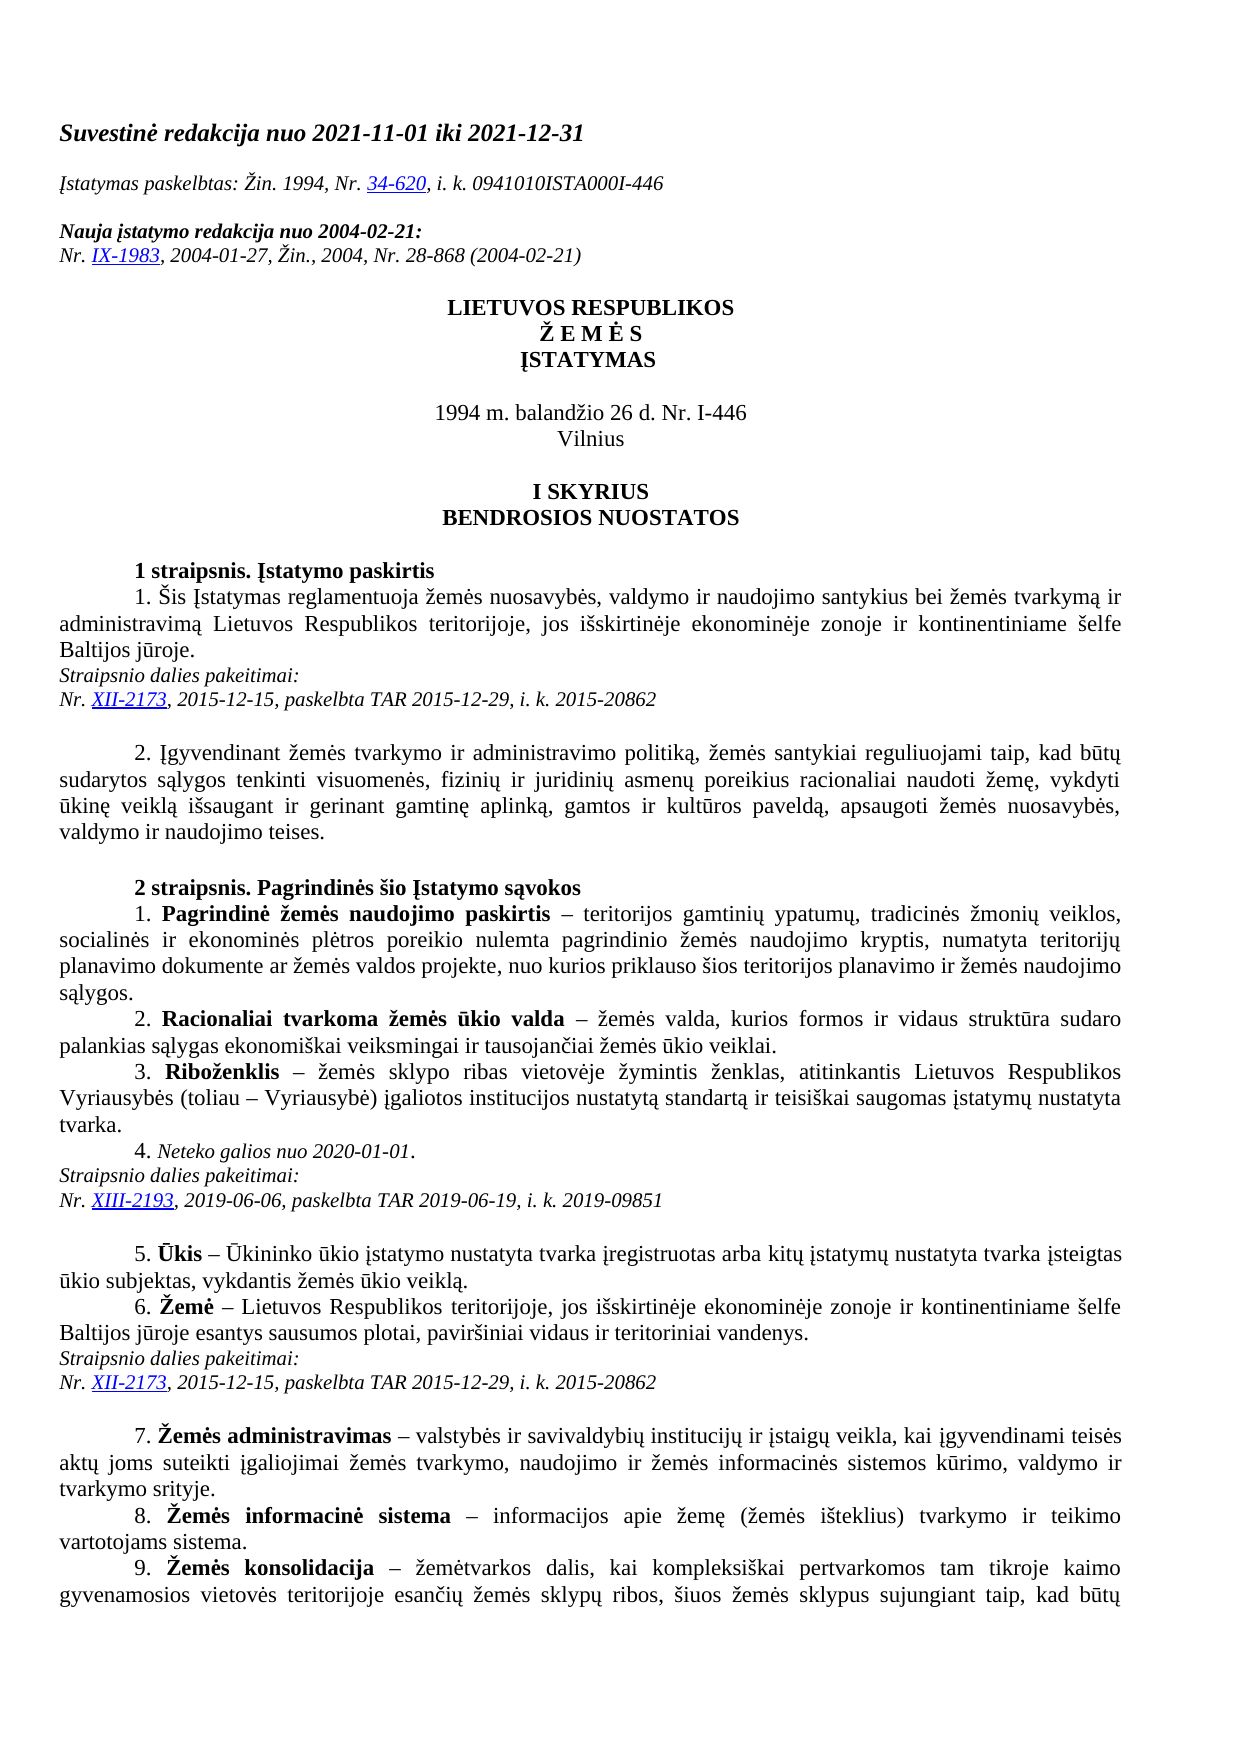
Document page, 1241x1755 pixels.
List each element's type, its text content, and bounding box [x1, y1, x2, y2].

text Suvestinė redakcija nuo 2021-11-01 iki 2021-12-31 [59, 118, 1122, 147]
text Straipsnio dalies pakeitimai: [59, 1163, 1122, 1187]
text 2. Racionaliai tvarkoma žemės ūkio valda – žemės valda, kurios formos ir vidaus struktūra sudaro palankias sąlygas ekonomiškai veiksmingai ir tausojančiai žemės ūkio veiklai. [59, 1005, 1122, 1058]
subtitle I SKyRIuS [59, 478, 1122, 504]
text 9. Žemės konsolidacija – žemėtvarkos dalis, kai kompleksiškai pertvarkomos tam tikroje kaimo gyvenamosios vietovės teritorijoje esančių žemės sklypų ribos, šiuos žemės sklypus sujungiant taip, kad būtų [59, 1554, 1122, 1607]
text ĮSTATYMAS [59, 346, 1122, 373]
text 8. Žemės informacinė sistema – informacijos apie žemę (žemės išteklius) tvarkymo ir teikimo vartotojams sistema. [59, 1502, 1122, 1554]
text Nr. XII-2173, 2015-12-15, paskelbta TAR 2015-12-29, i. k. 2015-20862 [59, 1370, 1122, 1394]
text 7. Žemės administravimas – valstybės ir savivaldybių institucijų ir įstaigų veikla, kai įgyvendinami teisės aktų joms suteikti įgaliojimai žemės tvarkymo, naudojimo ir žemės informacinės sistemos kūrimo, valdymo ir tvarkymo srityje. [59, 1423, 1122, 1502]
text Straipsnio dalies pakeitimai: [59, 662, 1122, 687]
subtitle BENDROSIOS NUOSTATOS [59, 504, 1122, 531]
text 6. Žemė – Lietuvos Respublikos teritorijoje, jos išskirtinėje ekonominėje zonoje ir kontinentiniame šelfe Baltijos jūroje esantys sausumos plotai, paviršiniai vidaus ir teritoriniai vandenys. [59, 1293, 1122, 1346]
text Nr. XII-2173, 2015-12-15, paskelbta TAR 2015-12-29, i. k. 2015-20862 [59, 687, 1122, 711]
text 2 straipsnis. Pagrindinės šio Įstatymo sąvokos [59, 873, 1122, 900]
text Straipsnio dalies pakeitimai: [59, 1346, 1122, 1370]
text 1994 m. balandžio 26 d. Nr. I-446 [59, 399, 1122, 425]
text Vilnius [59, 425, 1122, 452]
text Ž E M Ė S [59, 320, 1122, 346]
text Nr. IX-1983, 2004-01-27, Žin., 2004, Nr. 28-868 (2004-02-21) [59, 243, 1122, 267]
text Nauja įstatymo redakcija nuo 2004-02-21: [59, 219, 1122, 243]
text 1 straipsnis. Įstatymo paskirtis [59, 557, 1122, 583]
text 4. Neteko galios nuo 2020-01-01. [59, 1137, 1122, 1163]
text 5. Ūkis – Ūkininko ūkio įstatymo nustatyta tvarka įregistruotas arba kitų įstatymų nustatyta tvarka įsteigtas ūkio subjektas, vykdantis žemės ūkio veiklą. [59, 1240, 1122, 1293]
text 2. Įgyvendinant žemės tvarkymo ir administravimo politiką, žemės santykiai reguliuojami taip, kad būtų sudarytos sąlygos tenkinti visuomenės, fizinių ir juridinių asmenų poreikius racionaliai naudoti žemę, vykdyti ūkinę veiklą išsaugant ir gerinant gamtinę aplinką, gamtos ir kultūros paveldą, apsaugoti žemės nuosavybės, valdymo ir naudojimo teises. [59, 739, 1122, 845]
text Įstatymas paskelbtas: Žin. 1994, Nr. 34-620, i. k. 0941010ISTA000I-446 [59, 171, 1122, 195]
text 1. Šis Įstatymas reglamentuoja žemės nuosavybės, valdymo ir naudojimo santykius bei žemės tvarkymą ir administravimą Lietuvos Respublikos teritorijoje, jos išskirtinėje ekonominėje zonoje ir kontinentiniame šelfe Baltijos jūroje. [59, 583, 1122, 662]
text 3. Riboženklis – žemės sklypo ribas vietovėje žymintis ženklas, atitinkantis Lietuvos Respublikos Vyriausybės (toliau – Vyriausybė) įgaliotos institucijos nustatytą standartą ir teisiškai saugomas įstatymų nustatyta tvarka. [59, 1058, 1122, 1137]
text Nr. XIII-2193, 2019-06-06, paskelbta TAR 2019-06-19, i. k. 2019-09851 [59, 1187, 1122, 1212]
text 1. Pagrindinė žemės naudojimo paskirtis – teritorijos gamtinių ypatumų, tradicinės žmonių veiklos, socialinės ir ekonominės plėtros poreikio nulemta pagrindinio žemės naudojimo kryptis, numatyta teritorijų planavimo dokumente ar žemės valdos projekte, nuo kurios priklauso šios teritorijos planavimo ir žemės naudojimo sąlygos. [59, 900, 1122, 1005]
text LIETUVOS RESPUBLIKOS [59, 293, 1122, 320]
